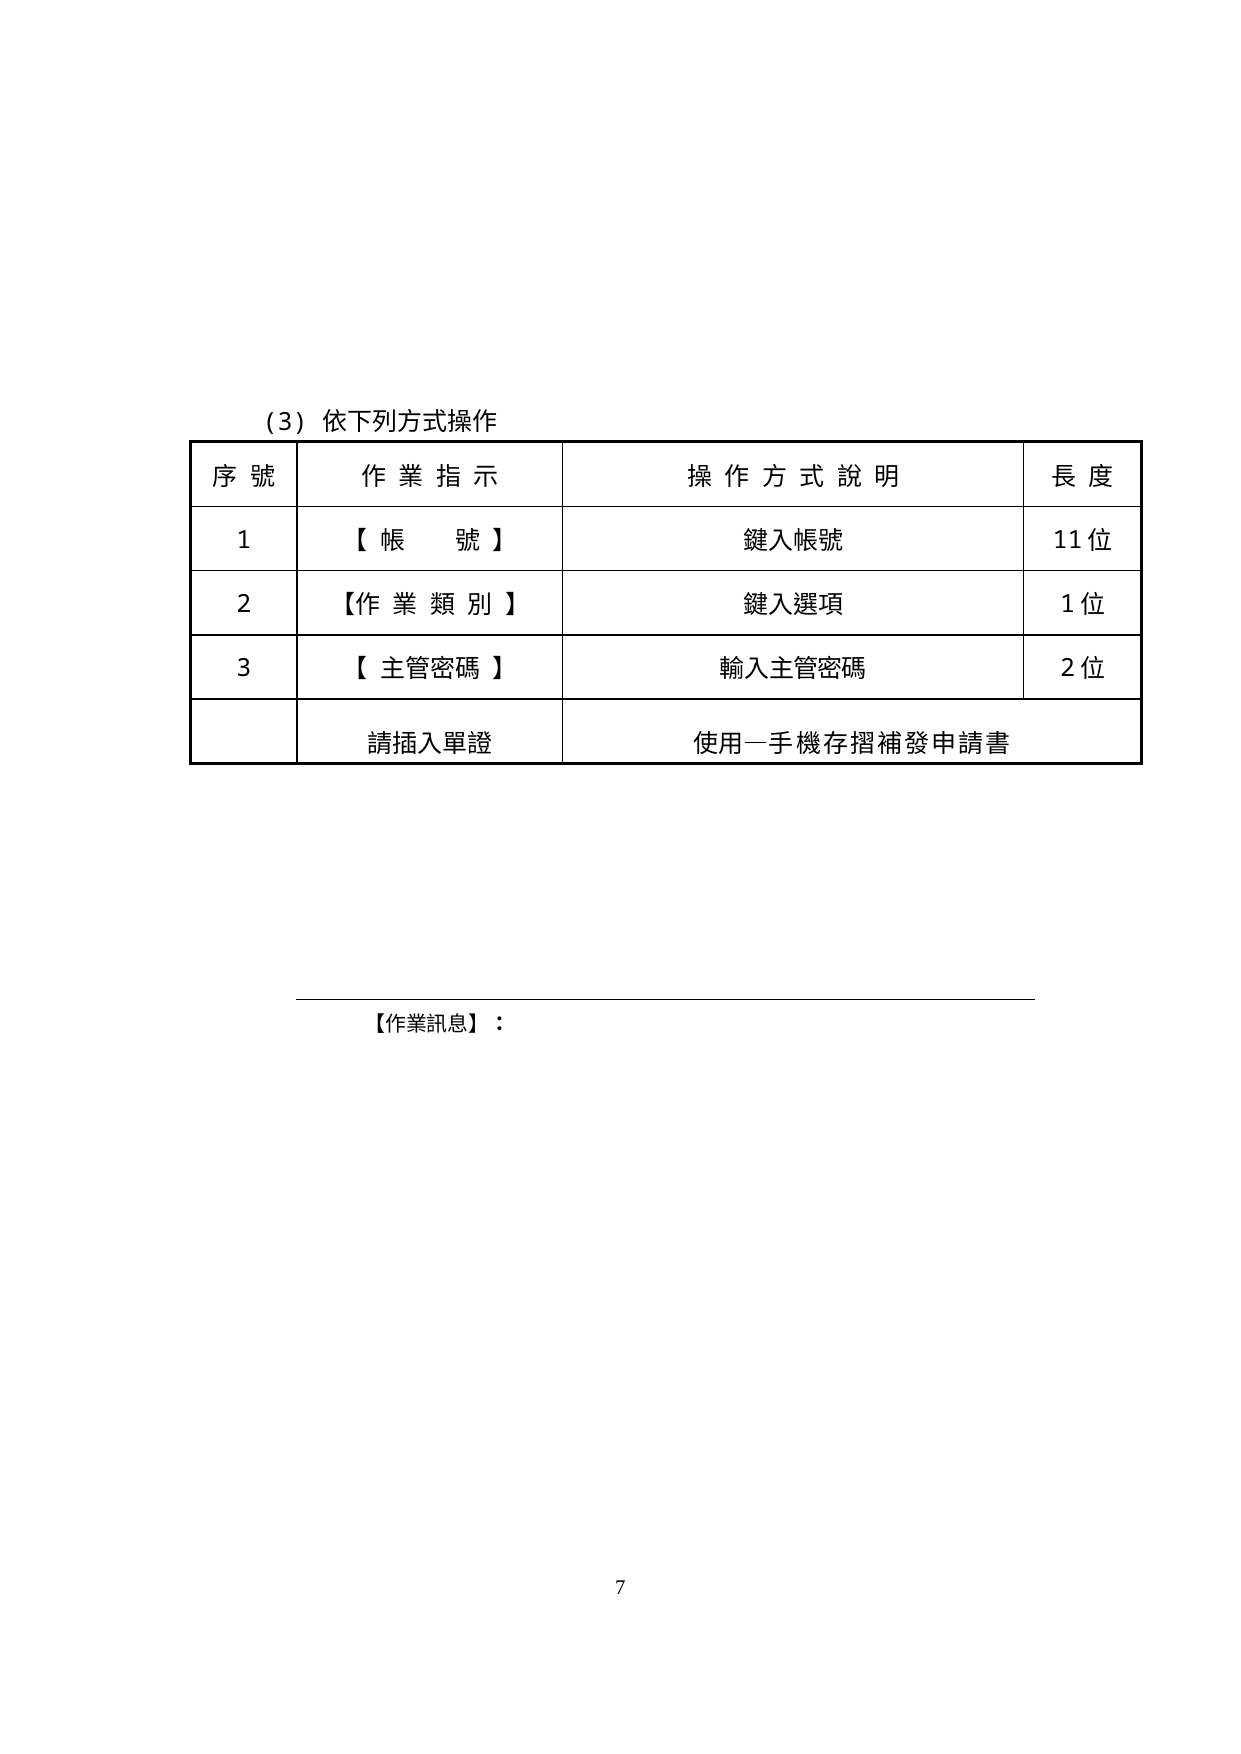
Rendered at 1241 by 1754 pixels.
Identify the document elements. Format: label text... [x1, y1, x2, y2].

table_cell 1 [192, 507, 296, 570]
table_cell 1位 [1024, 571, 1140, 634]
table_header 作 業 指 示 [298, 443, 562, 506]
table_cell [192, 700, 296, 762]
table_cell 3 [192, 636, 296, 698]
table_cell 輸入主管密碼 [563, 636, 1023, 698]
table_cell 【 主管密碼 】 [298, 636, 562, 698]
table_cell 鍵入帳號 [563, 507, 1023, 570]
table_cell 使用—手機存摺補發申請書 [563, 700, 1140, 762]
table_header 序 號 [192, 443, 296, 506]
table_cell 2 [192, 571, 296, 634]
text (3) 依下列方式操作 [262, 378, 1053, 440]
table_header 長 度 [1024, 443, 1140, 506]
table_cell 【作 業 類 別 】 [298, 571, 562, 634]
table_cell 請插入單證 [298, 700, 562, 762]
table_cell 【 帳 號 】 [298, 507, 562, 570]
table_cell 11位 [1024, 507, 1140, 570]
table_cell 2位 [1024, 636, 1140, 698]
table_header 操 作 方 式 說 明 [563, 443, 1023, 506]
table_cell 鍵入選項 [563, 571, 1023, 634]
